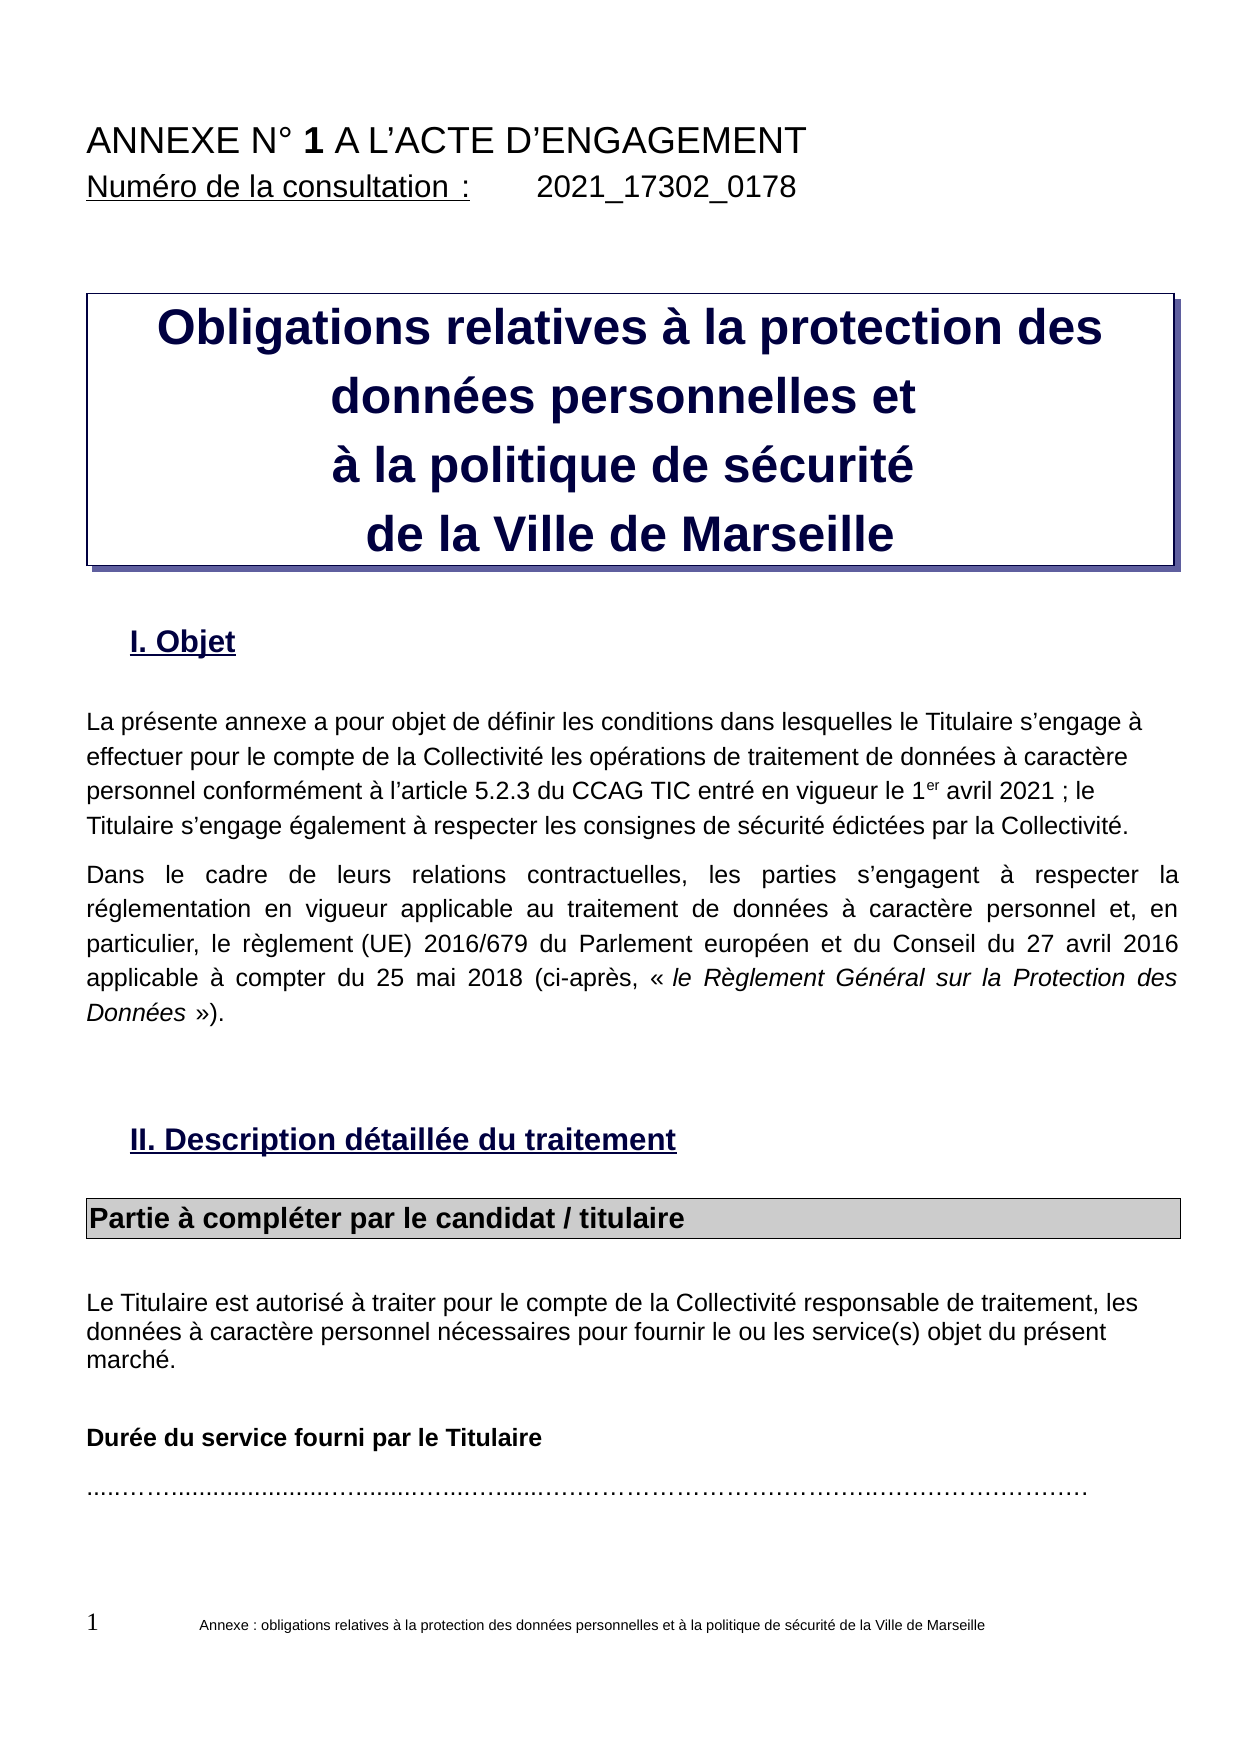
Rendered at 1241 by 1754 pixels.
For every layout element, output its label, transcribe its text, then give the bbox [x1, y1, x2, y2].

text Partie à compléter par le candidat / titulaire [87, 1199, 1180, 1238]
text .....…….......................….........…....….......….…………………….…….…..….….…….…….…. [86, 1472, 1181, 1501]
text Obligations relatives à la protection des données personnelles et à la politique de sécurité de la Ville de Marseille [88, 294, 1173, 565]
subtitle I. Objet [129, 623, 1181, 695]
text Le Titulaire est autorisé à traiter pour le compte de la Collectivité responsable de traitement, les données à caractère personnel nécessaires pour fournir le ou les service(s) objet du présent marché. [86, 1259, 1181, 1374]
text Dans le cadre de leurs relations contractuelles, les parties s’engagent à respecter la réglementation en vigueur applicable au traitement de données à caractère personnel et, en particulier, le règlement (UE) 2016/679 du Parlement européen et du Conseil du 27 avril 2016 applicable à compter du 25 mai 2018 (ci-après, « le Règlement Général sur la Protection des Données »). [86, 860, 1181, 1027]
text ANNEXE N° 1 A L’ACTE D’ENGAGEMENT Numéro de la consultation : 2021_17302_0178 [86, 118, 1181, 268]
text La présente annexe a pour objet de définir les conditions dans lesquelles le Titulaire s’engage à effectuer pour le compte de la Collectivité les opérations de traitement de données à caractère personnel conformément à l’article 5.2.3 du CCAG TIC entré en vigueur le 1er avril 2021 ; le Titulaire s’engage également à respecter les consignes de sécurité édictées par la Collectivité. [86, 707, 1181, 839]
subtitle II. Description détaillée du traitement [129, 1121, 1181, 1186]
text Durée du service fourni par le Titulaire [86, 1423, 1181, 1452]
